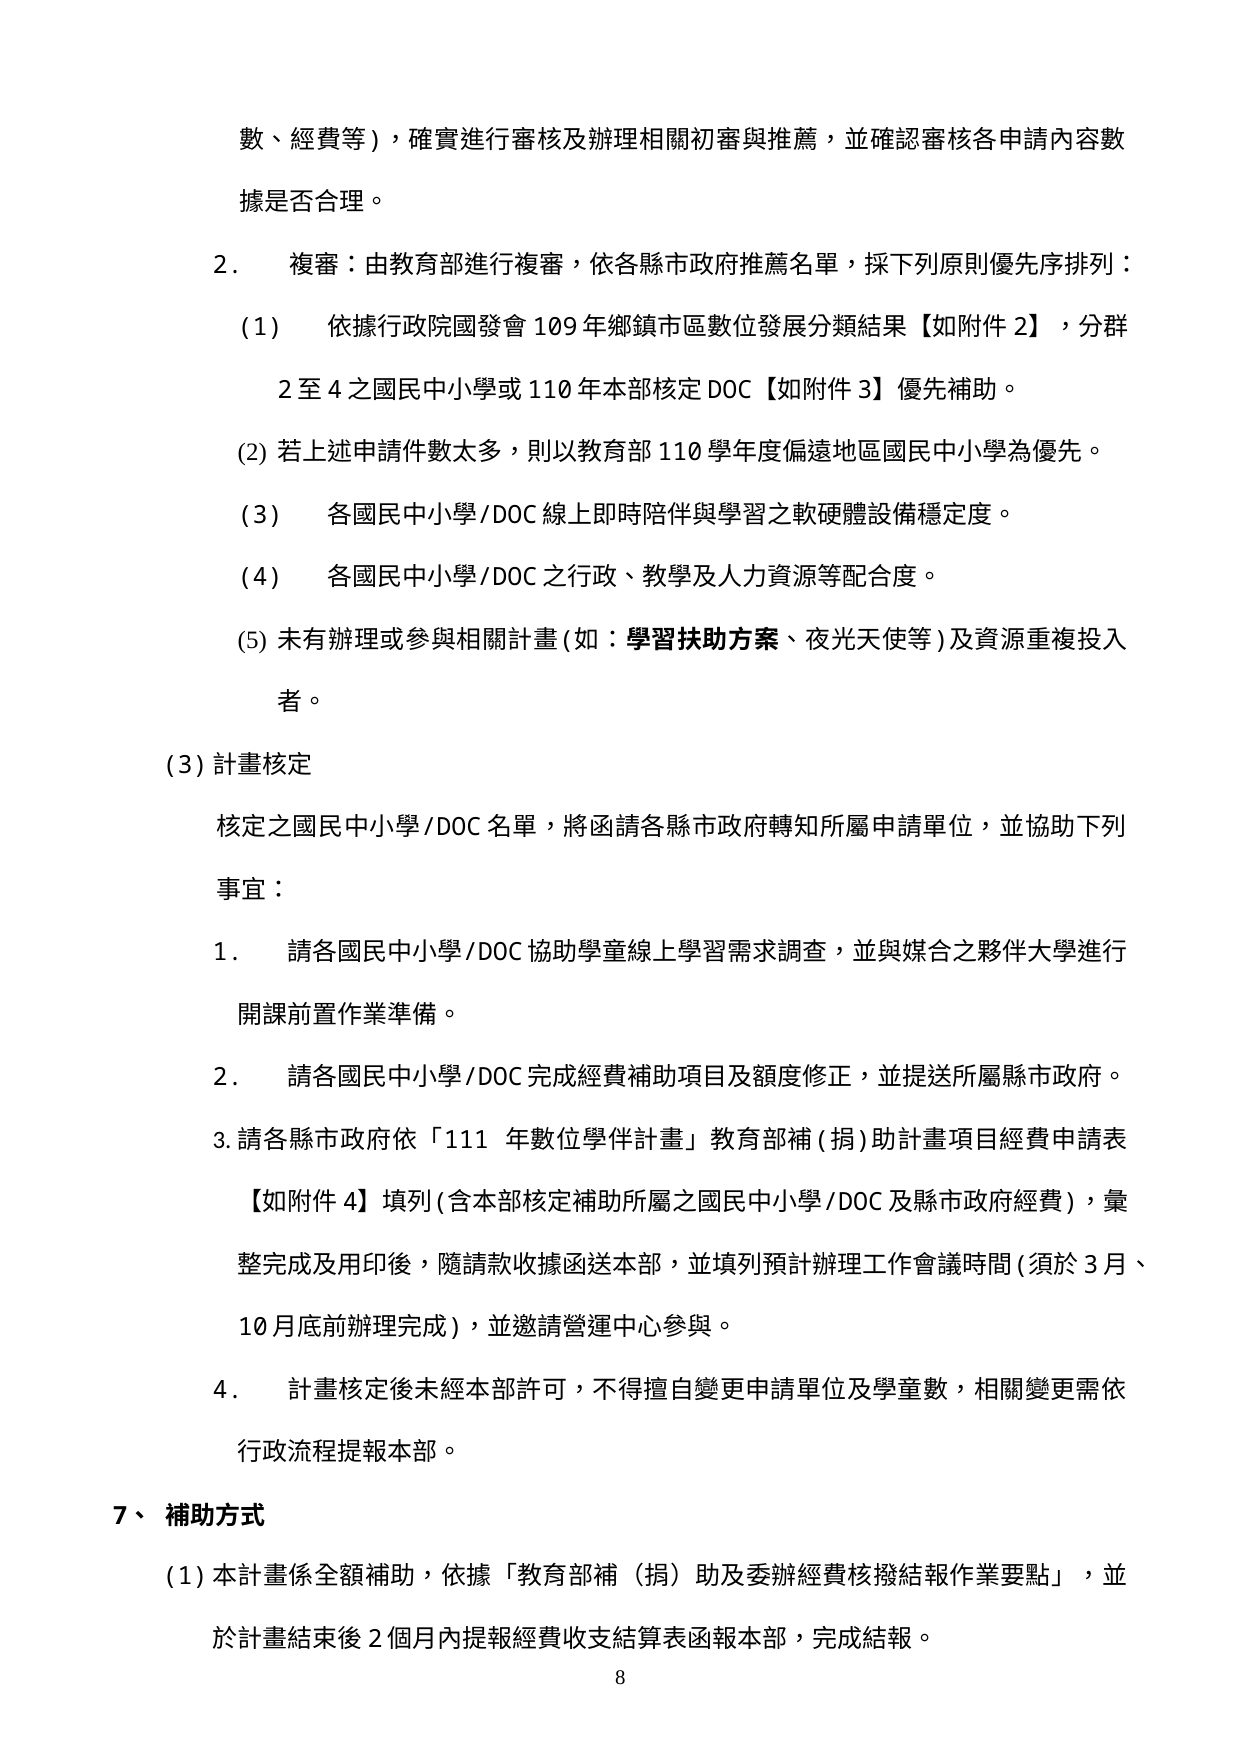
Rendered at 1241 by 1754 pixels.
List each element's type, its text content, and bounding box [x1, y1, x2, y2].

list 各國民中小學/DOC線上即時陪伴與學習之軟硬體設備穩定度。 [237, 471, 1128, 533]
list 本計畫係全額補助，依據「教育部補（捐）助及委辦經費核撥結報作業要點」，並於計畫結束後2個月內提報經費收支結算表函報本部，完成結報。 [162, 1532, 1128, 1657]
list 若上述申請件數太多，則以教育部110學年度偏遠地區國民中小學為優先。 [237, 408, 1128, 471]
list 請各縣市政府依「111 年數位學伴計畫」教育部補(捐)助計畫項目經費申請表【如附件4】填列(含本部核定補助所屬之國民中小學/DOC及縣市政府經費)，彙整完成及用印後，隨請款收據函送本部，並填列預計辦理工作會議時間(須於3月、10月底前辦理完成)，並邀請營運中心參與。 [212, 1096, 1128, 1346]
list 計畫核定 [162, 721, 1128, 783]
list 各國民中小學/DOC之行政、教學及人力資源等配合度。 [237, 533, 1128, 596]
list 請各國民中小學/DOC協助學童線上學習需求調查，並與媒合之夥伴大學進行開課前置作業準備。 [212, 908, 1128, 1033]
text 核定之國民中小學/DOC名單，將函請各縣市政府轉知所屬申請單位，並協助下列事宜： [216, 783, 1128, 908]
list 未有辦理或參與相關計畫(如：學習扶助方案、夜光天使等)及資源重複投入者。 [237, 596, 1128, 721]
list 依據行政院國發會109年鄉鎮市區數位發展分類結果【如附件2】，分群2至4之國民中小學或110年本部核定DOC【如附件3】優先補助。 [237, 283, 1128, 408]
list 數、經費等)，確實進行審核及辦理相關初審與推薦，並確認審核各申請內容數據是否合理。 [212, 96, 1128, 221]
list 複審：由教育部進行複審，依各縣市政府推薦名單，採下列原則優先序排列： [212, 221, 1128, 283]
list 補助方式 [112, 1496, 1128, 1532]
list 請各國民中小學/DOC完成經費補助項目及額度修正，並提送所屬縣市政府。 [212, 1033, 1128, 1096]
list 計畫核定後未經本部許可，不得擅自變更申請單位及學童數，相關變更需依行政流程提報本部。 [212, 1346, 1128, 1471]
